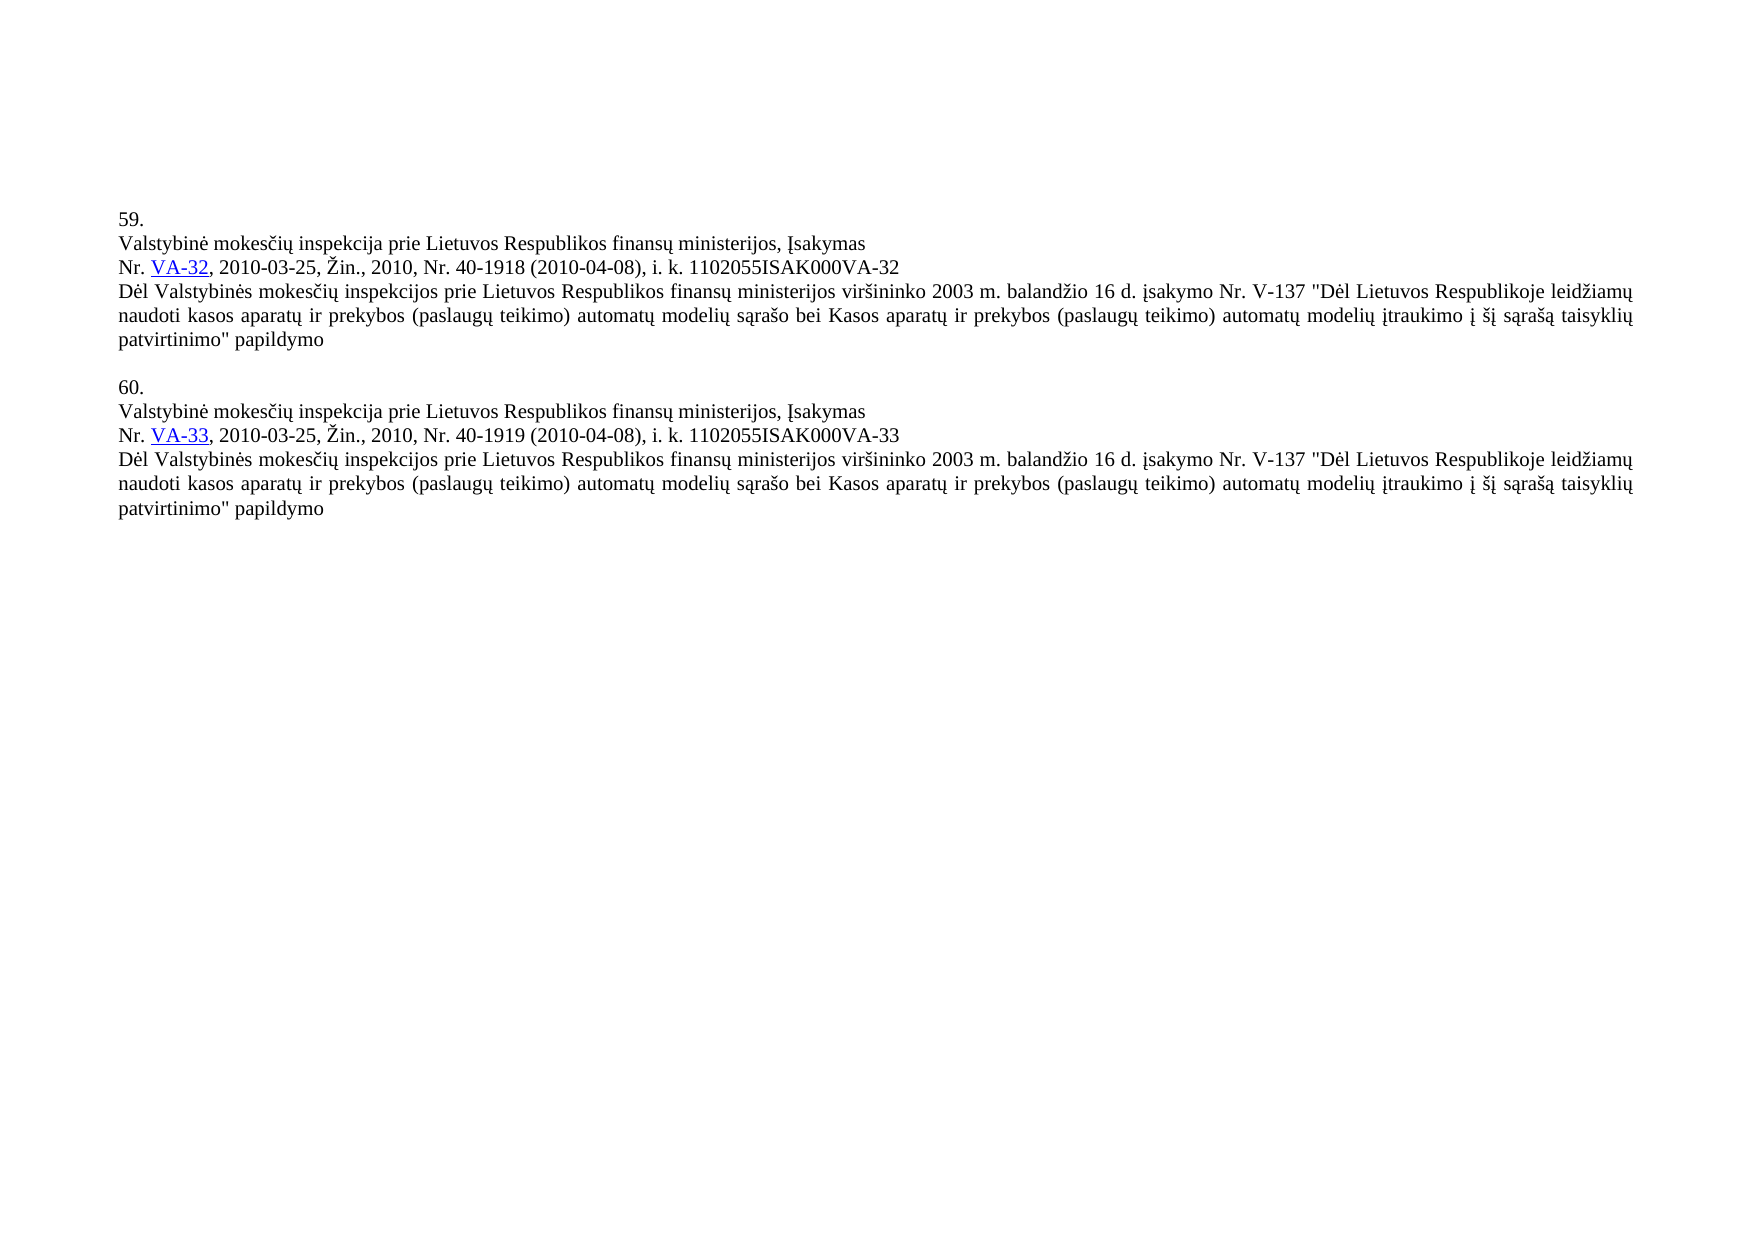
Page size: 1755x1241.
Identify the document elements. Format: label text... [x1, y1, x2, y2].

text 59. [118, 207, 1636, 231]
text Valstybinė mokesčių inspekcija prie Lietuvos Respublikos finansų ministerijos, Įsakymas [118, 231, 1636, 255]
text Nr. VA-33, 2010-03-25, Žin., 2010, Nr. 40-1919 (2010-04-08), i. k. 1102055ISAK000VA-33 [118, 423, 1636, 447]
text Dėl Valstybinės mokesčių inspekcijos prie Lietuvos Respublikos finansų ministerijos viršininko 2003 m. balandžio 16 d. įsakymo Nr. V-137 "Dėl Lietuvos Respublikoje leidžiamų naudoti kasos aparatų ir prekybos (paslaugų teikimo) automatų modelių sąrašo bei Kasos aparatų ir prekybos (paslaugų teikimo) automatų modelių įtraukimo į šį sąrašą taisyklių patvirtinimo" papildymo [118, 447, 1636, 519]
text 60. [118, 375, 1636, 399]
text Valstybinė mokesčių inspekcija prie Lietuvos Respublikos finansų ministerijos, Įsakymas [118, 399, 1636, 423]
text Dėl Valstybinės mokesčių inspekcijos prie Lietuvos Respublikos finansų ministerijos viršininko 2003 m. balandžio 16 d. įsakymo Nr. V-137 "Dėl Lietuvos Respublikoje leidžiamų naudoti kasos aparatų ir prekybos (paslaugų teikimo) automatų modelių sąrašo bei Kasos aparatų ir prekybos (paslaugų teikimo) automatų modelių įtraukimo į šį sąrašą taisyklių patvirtinimo" papildymo [118, 279, 1636, 351]
text Nr. VA-32, 2010-03-25, Žin., 2010, Nr. 40-1918 (2010-04-08), i. k. 1102055ISAK000VA-32 [118, 255, 1636, 279]
